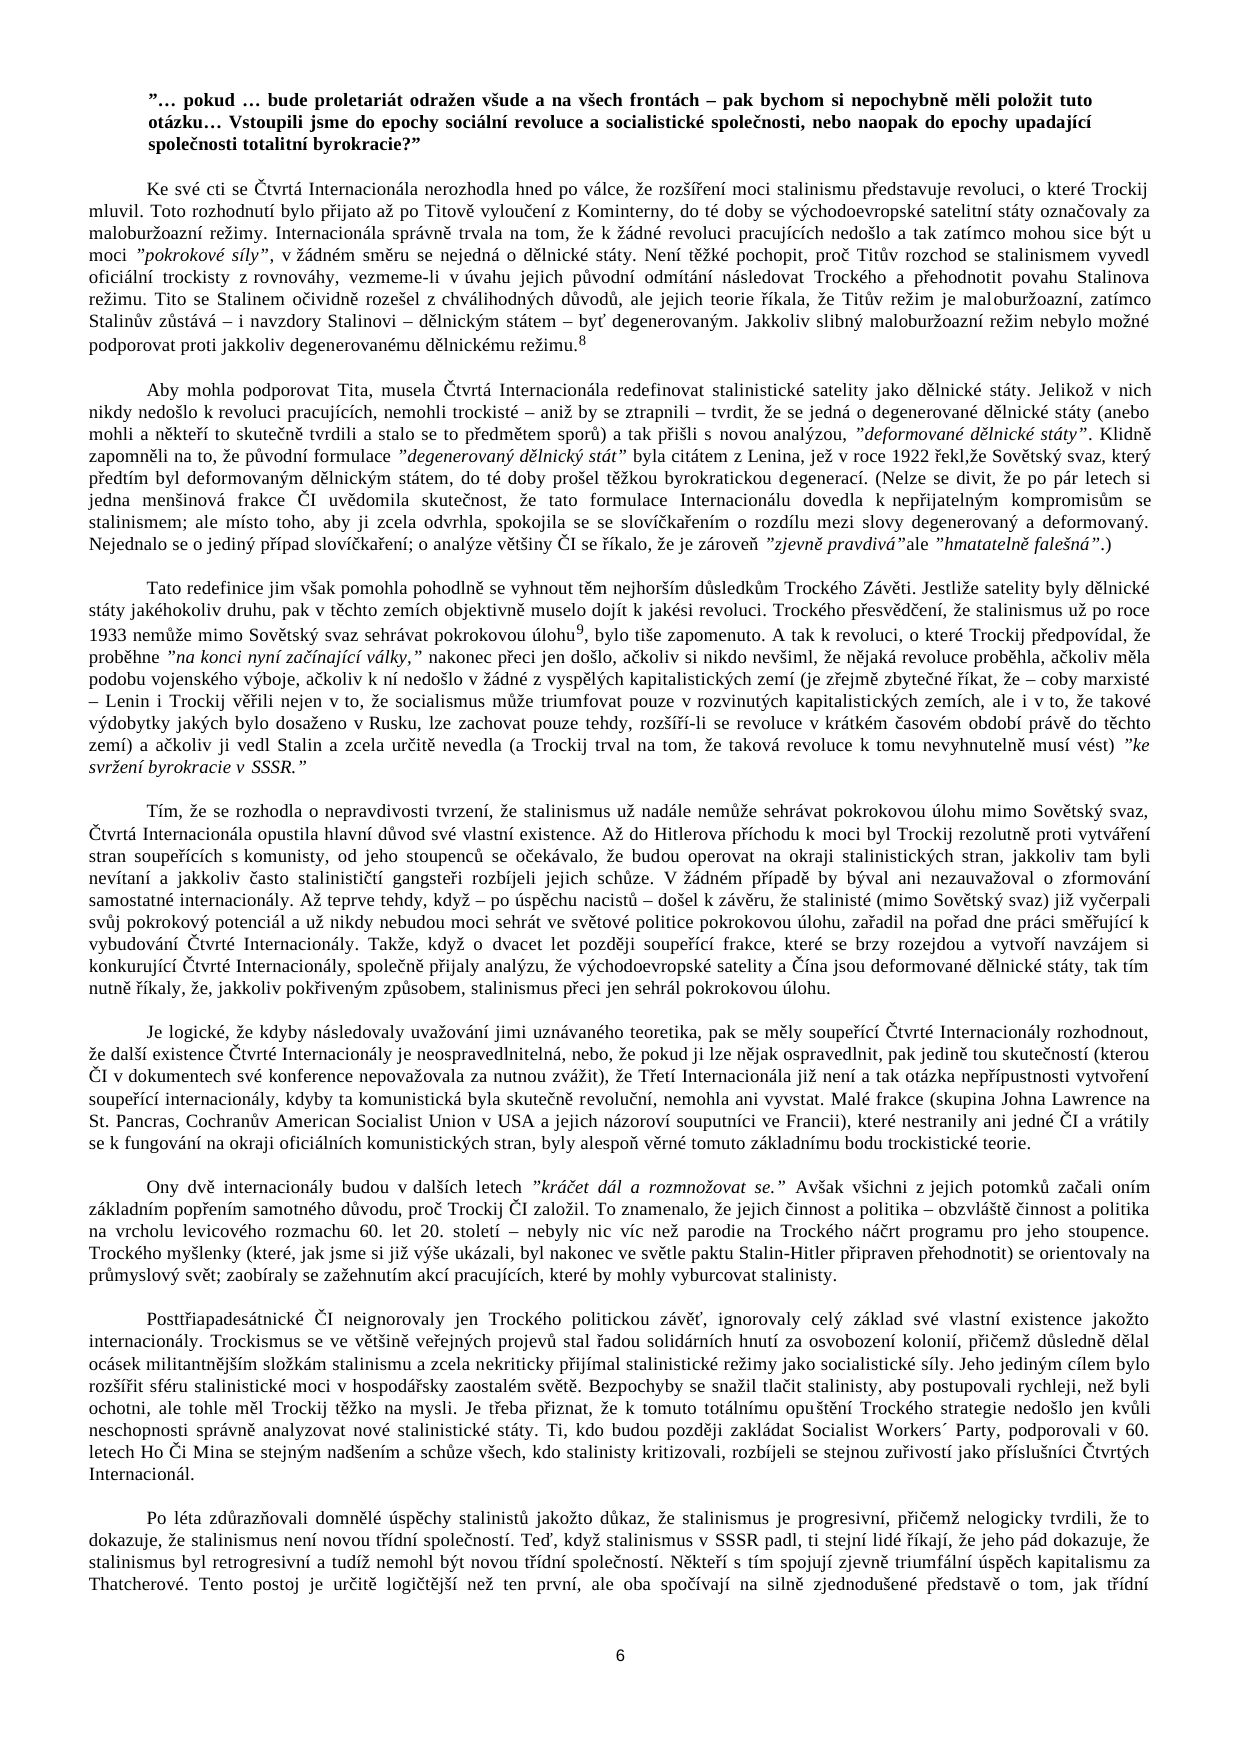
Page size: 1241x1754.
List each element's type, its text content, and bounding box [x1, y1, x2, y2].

text Tato redefinice jim však pomohla pohodlně se vyhnout těm nejhorším důsledkům Trockého Závěti. Jestliže satelity byly dělnické státy jakéhokoliv druhu, pak v těchto zemích objektivně muselo dojít k jakési revoluci. Trockého přesvědčení, že stalinismus už po roce 1933 nemůže mimo Sovětský svaz sehrávat pokrokovou úlohu9, bylo tiše zapomenuto. A tak k revoluci, o které Trockij předpovídal, že proběhne ”na konci nyní začínající války,” nakonec přeci jen došlo, ačkoliv si nikdo nevšiml, že nějaká revoluce proběhla, ačkoliv měla podobu vojenského výboje, ačkoliv k ní nedošlo v žádné z vyspělých kapitalistických zemí (je zřejmě zbytečné říkat, že – coby marxisté – Lenin i Trockij věřili nejen v to, že socialismus může triumfovat pouze v rozvinutých kapitalistických zemích, ale i v to, že takové výdobytky jakých bylo dosaženo v Rusku, lze zachovat pouze tehdy, rozšíří-li se revoluce v krátkém časovém období právě do těchto zemí) a ačkoliv ji vedl Stalin a zcela určitě nevedla (a Trockij trval na tom, že taková revoluce k tomu nevyhnutelně musí vést) ”ke svržení byrokracie v SSSR.” [89, 577, 1152, 778]
text Tím, že se rozhodla o nepravdivosti tvrzení, že stalinismus už nadále nemůže sehrávat pokrokovou úlohu mimo Sovětský svaz, Čtvrtá Internacionála opustila hlavní důvod své vlastní existence. Až do Hitlerova příchodu k moci byl Trockij rezolutně proti vytváření stran soupeřících s komunisty, od jeho stoupenců se očekávalo, že budou operovat na okraji stalinistických stran, jakkoliv tam byli nevítaní a jakkoliv často stalinističtí gangsteři rozbíjeli jejich schůze. V žádném případě by býval ani nezauvažoval o zformování samostatné internacionály. Až teprve tehdy, když – po úspěchu nacistů – došel k závěru, že stalinisté (mimo Sovětský svaz) již vyčerpali svůj pokrokový potenciál a už nikdy nebudou moci sehrát ve světové politice pokrokovou úlohu, zařadil na pořad dne práci směřující k vybudování Čtvrté Internacionály. Takže, když o dvacet let později soupeřící frakce, které se brzy rozejdou a vytvoří navzájem si konkurující Čtvrté Internacionály, společně přijaly analýzu, že východoevropské satelity a Čína jsou deformované dělnické státy, tak tím nutně říkaly, že, jakkoliv pokřiveným způsobem, stalinismus přeci jen sehrál pokrokovou úlohu. [89, 800, 1152, 999]
text Je logické, že kdyby následovaly uvažování jimi uznávaného teoretika, pak se měly soupeřící Čtvrté Internacionály rozhodnout, že další existence Čtvrté Internacionály je neospravedlnitelná, nebo, že pokud ji lze nějak ospravedlnit, pak jedině tou skutečností (kterou ČI v dokumentech své konference nepovažovala za nutnou zvážit), že Třetí Internacionála již není a tak otázka nepřípustnosti vytvoření soupeřící internacionály, kdyby ta komunistická byla skutečně revoluční, nemohla ani vyvstat. Malé frakce (skupina Johna Lawrence na St. Pancras, Cochranův American Socialist Union v USA a jejich názoroví souputníci ve Francii), které nestranily ani jedné ČI a vrátily se k fungování na okraji oficiálních komunistických stran, byly alespoň věrné tomuto základnímu bodu trockistické teorie. [89, 1021, 1152, 1153]
text Aby mohla podporovat Tita, musela Čtvrtá Internacionála redefinovat stalinistické satelity jako dělnické státy. Jelikož v nich nikdy nedošlo k revoluci pracujících, nemohli trockisté – aniž by se ztrapnili – tvrdit, že se jedná o degenerované dělnické státy (anebo mohli a někteří to skutečně tvrdili a stalo se to předmětem sporů) a tak přišli s novou analýzou, ”deformované dělnické státy”. Klidně zapomněli na to, že původní formulace ”degenerovaný dělnický stát” byla citátem z Lenina, jež v roce 1922 řekl,že Sovětský svaz, který předtím byl deformovaným dělnickým státem, do té doby prošel těžkou byrokratickou degenerací. (Nelze se divit, že po pár letech si jedna menšinová frakce ČI uvědomila skutečnost, že tato formulace Internacionálu dovedla k nepřijatelným kompromisům se stalinismem; ale místo toho, aby ji zcela odvrhla, spokojila se se slovíčkařením o rozdílu mezi slovy degenerovaný a deformovaný. Nejednalo se o jediný případ slovíčkaření; o analýze většiny ČI se říkalo, že je zároveň ”zjevně pravdivá”ale ”hmatatelně falešná”.) [89, 378, 1152, 555]
text ”… pokud … bude proletariát odražen všude a na všech frontách – pak bychom si nepochybně měli položit tuto otázku… Vstoupili jsme do epochy sociální revoluce a socialistické společnosti, nebo naopak do epochy upadající společnosti totalitní byrokracie?” [148, 89, 1094, 155]
text Po léta zdůrazňovali domnělé úspěchy stalinistů jakožto důkaz, že stalinismus je progresivní, přičemž nelogicky tvrdili, že to dokazuje, že stalinismus není novou třídní společností. Teď, když stalinismus v SSSR padl, ti stejní lidé říkají, že jeho pád dokazuje, že stalinismus byl retrogresivní a tudíž nemohl být novou třídní společností. Někteří s tím spojují zjevně triumfální úspěch kapitalismu za Thatcherové. Tento postoj je určitě logičtější než ten první, ale oba spočívají na silně zjednodušené představě o tom, jak třídní [89, 1507, 1152, 1595]
text Ke své cti se Čtvrtá Internacionála nerozhodla hned po válce, že rozšíření moci stalinismu představuje revoluci, o které Trockij mluvil. Toto rozhodnutí bylo přijato až po Titově vyloučení z Kominterny, do té doby se východoevropské satelitní státy označovaly za maloburžoazní režimy. Internacionála správně trvala na tom, že k žádné revoluci pracujících nedošlo a tak zatímco mohou sice být u moci ”pokrokové síly”, v žádném směru se nejedná o dělnické státy. Není těžké pochopit, proč Titův rozchod se stalinismem vyvedl oficiální trockisty z rovnováhy, vezmeme-li v úvahu jejich původní odmítání následovat Trockého a přehodnotit povahu Stalinova režimu. Tito se Stalinem očividně rozešel z chválihodných důvodů, ale jejich teorie říkala, že Titův režim je maloburžoazní, zatímco Stalinův zůstává – i navzdory Stalinovi – dělnickým státem – byť degenerovaným. Jakkoliv slibný maloburžoazní režim nebylo možné podporovat proti jakkoliv degenerovanému dělnickému režimu.8 [89, 177, 1152, 356]
text Posttřiapadesátnické ČI neignorovaly jen Trockého politickou závěť, ignorovaly celý základ své vlastní existence jakožto internacionály. Trockismus se ve většině veřejných projevů stal řadou solidárních hnutí za osvobození kolonií, přičemž důsledně dělal ocásek militantnějším složkám stalinismu a zcela nekriticky přijímal stalinistické režimy jako socialistické síly. Jeho jediným cílem bylo rozšířit sféru stalinistické moci v hospodářsky zaostalém světě. Bezpochyby se snažil tlačit stalinisty, aby postupovali rychleji, než byli ochotni, ale tohle měl Trockij těžko na mysli. Je třeba přiznat, že k tomuto totálnímu opuštění Trockého strategie nedošlo jen kvůli neschopnosti správně analyzovat nové stalinistické státy. Ti, kdo budou později zakládat Socialist Workers´ Party, podporovali v 60. letech Ho Či Mina se stejným nadšením a schůze všech, kdo stalinisty kritizovali, rozbíjeli se stejnou zuřivostí jako příslušníci Čtvrtých Internacionál. [89, 1308, 1152, 1484]
text Ony dvě internacionály budou v dalších letech ”kráčet dál a rozmnožovat se.” Avšak všichni z jejich potomků začali oním základním popřením samotného důvodu, proč Trockij ČI založil. To znamenalo, že jejich činnost a politika – obzvláště činnost a politika na vrcholu levicového rozmachu 60. let 20. století – nebyly nic víc než parodie na Trockého náčrt programu pro jeho stoupence. Trockého myšlenky (které, jak jsme si již výše ukázali, byl nakonec ve světle paktu Stalin-Hitler připraven přehodnotit) se orientovaly na průmyslový svět; zaobíraly se zažehnutím akcí pracujících, které by mohly vyburcovat stalinisty. [89, 1175, 1152, 1286]
